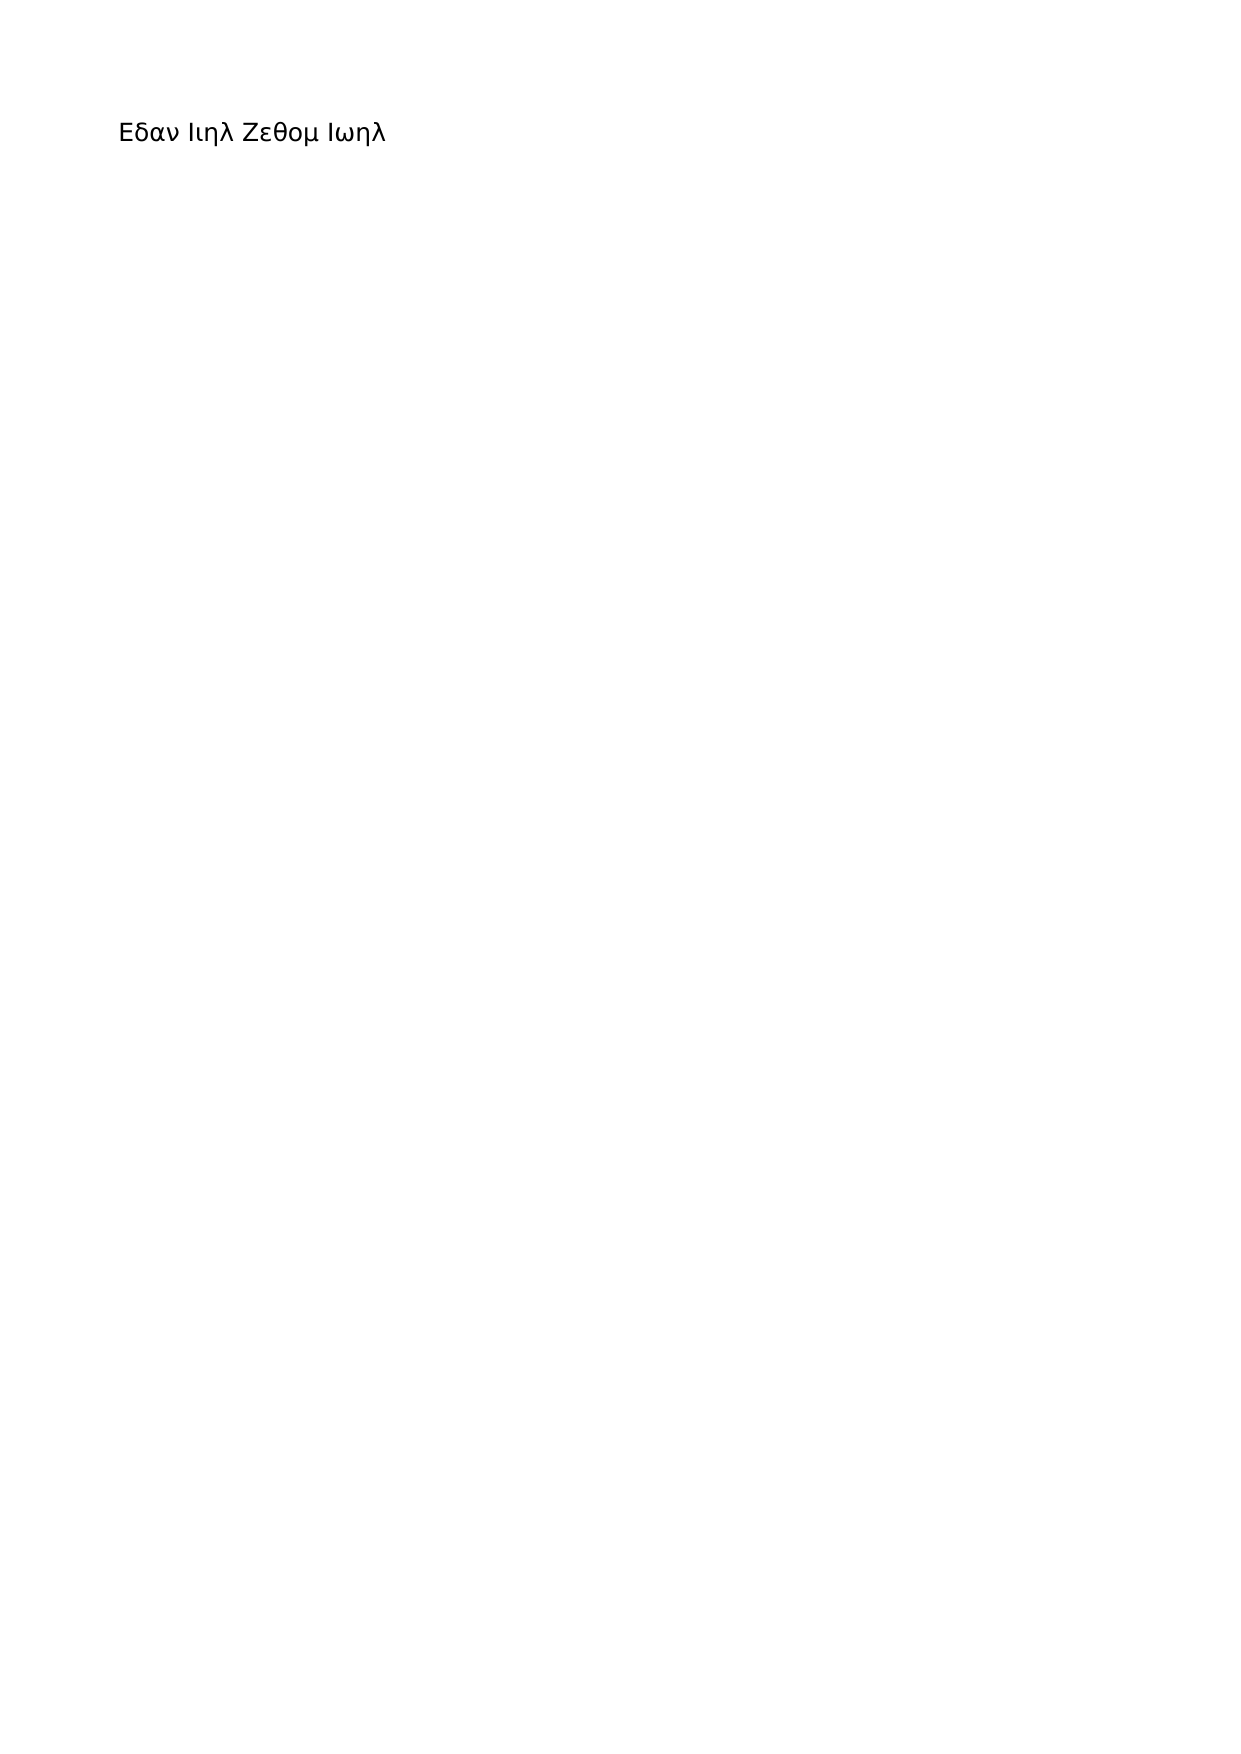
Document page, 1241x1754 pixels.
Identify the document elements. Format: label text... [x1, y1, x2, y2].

text Εδαν Ιιηλ Ζεθομ Ιωηλ [118, 118, 1122, 147]
